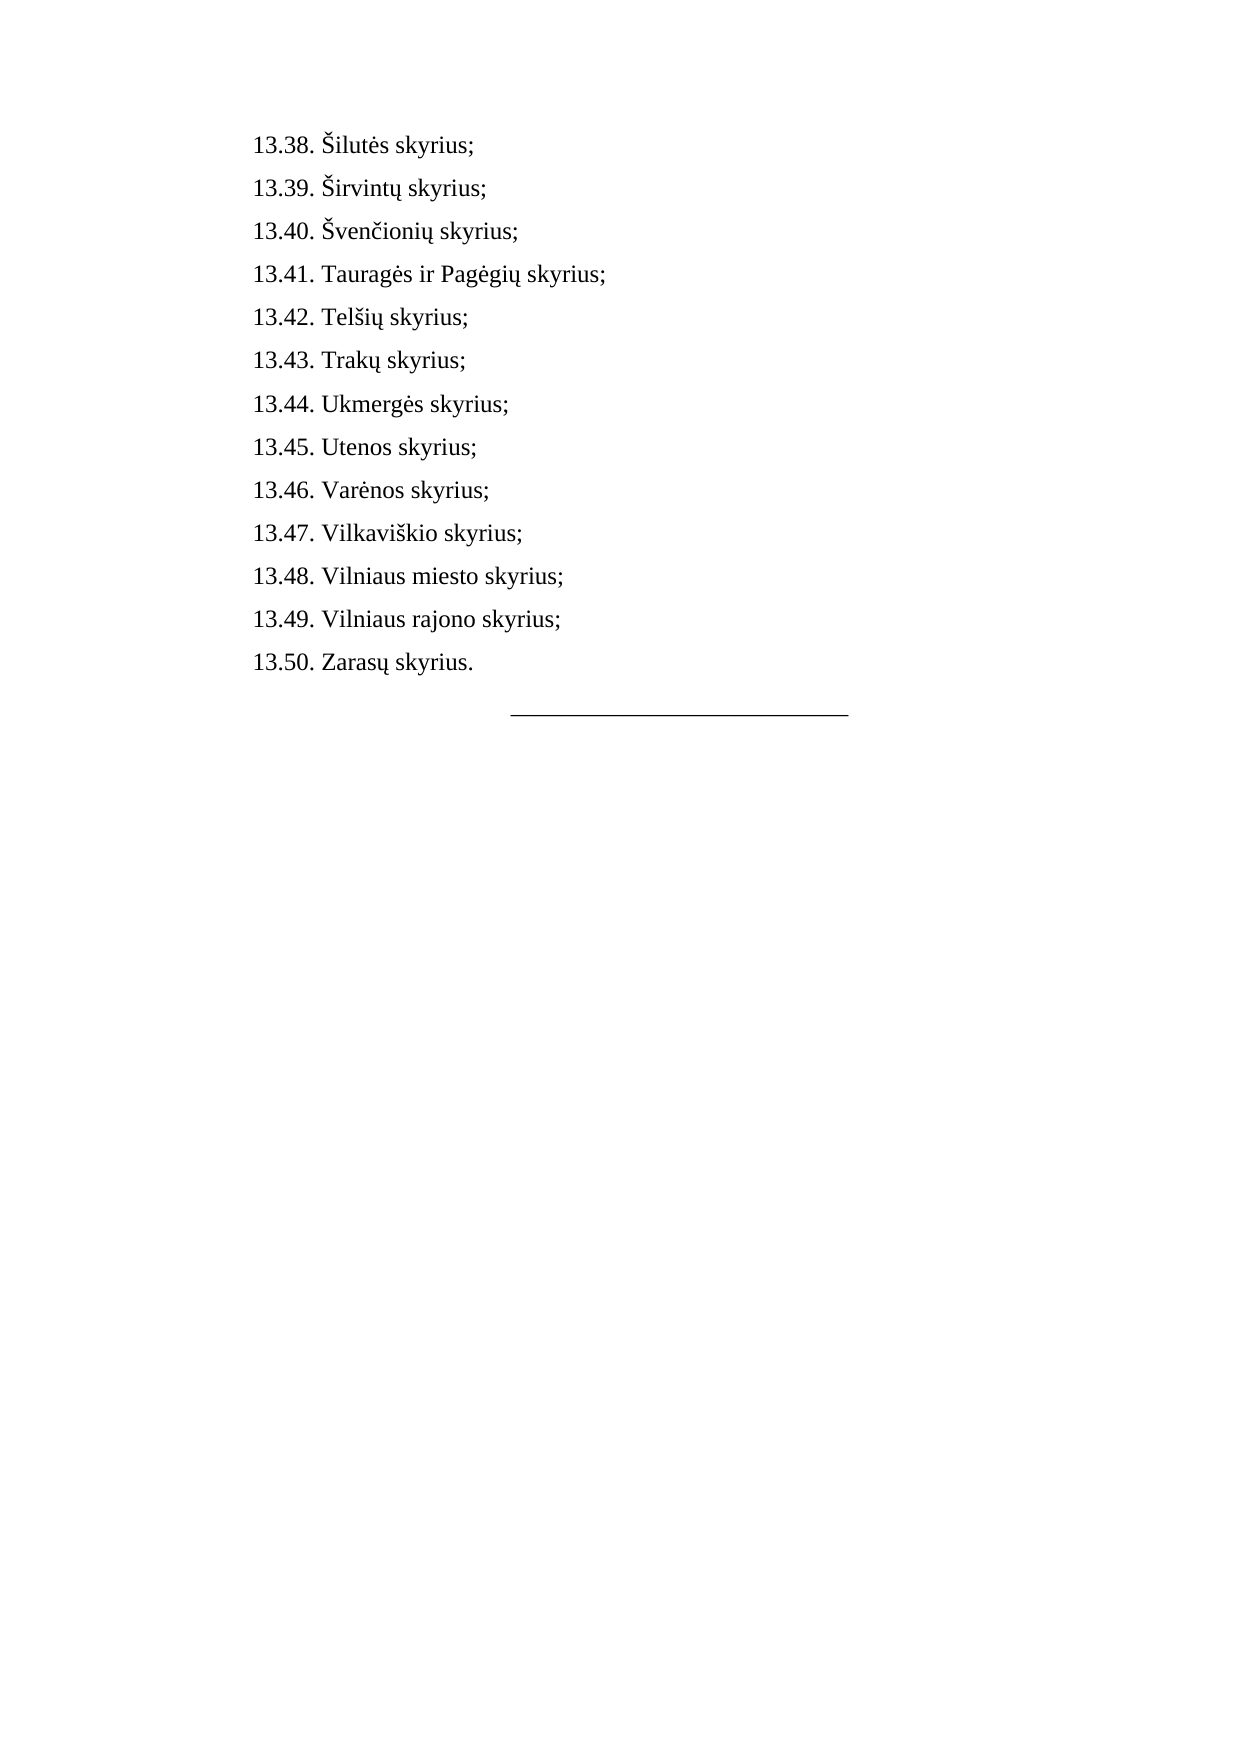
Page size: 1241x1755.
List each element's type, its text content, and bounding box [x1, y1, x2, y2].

text ___________________________ [177, 691, 1181, 719]
text 13.39. Širvintų skyrius; [177, 173, 1181, 202]
text 13.50. Zarasų skyrius. [177, 647, 1181, 676]
text 13.42. Telšių skyrius; [177, 302, 1181, 331]
text 13.47. Vilkaviškio skyrius; [177, 518, 1181, 547]
text 13.43. Trakų skyrius; [177, 346, 1181, 374]
text 13.45. Utenos skyrius; [177, 432, 1181, 461]
text 13.40. Švenčionių skyrius; [177, 216, 1181, 245]
text 13.46. Varėnos skyrius; [177, 475, 1181, 504]
text 13.48. Vilniaus miesto skyrius; [177, 561, 1181, 590]
text 13.49. Vilniaus rajono skyrius; [177, 604, 1181, 633]
text 13.41. Tauragės ir Pagėgių skyrius; [177, 259, 1181, 288]
text 13.38. Šilutės skyrius; [177, 130, 1181, 159]
text 13.44. Ukmergės skyrius; [177, 389, 1181, 417]
